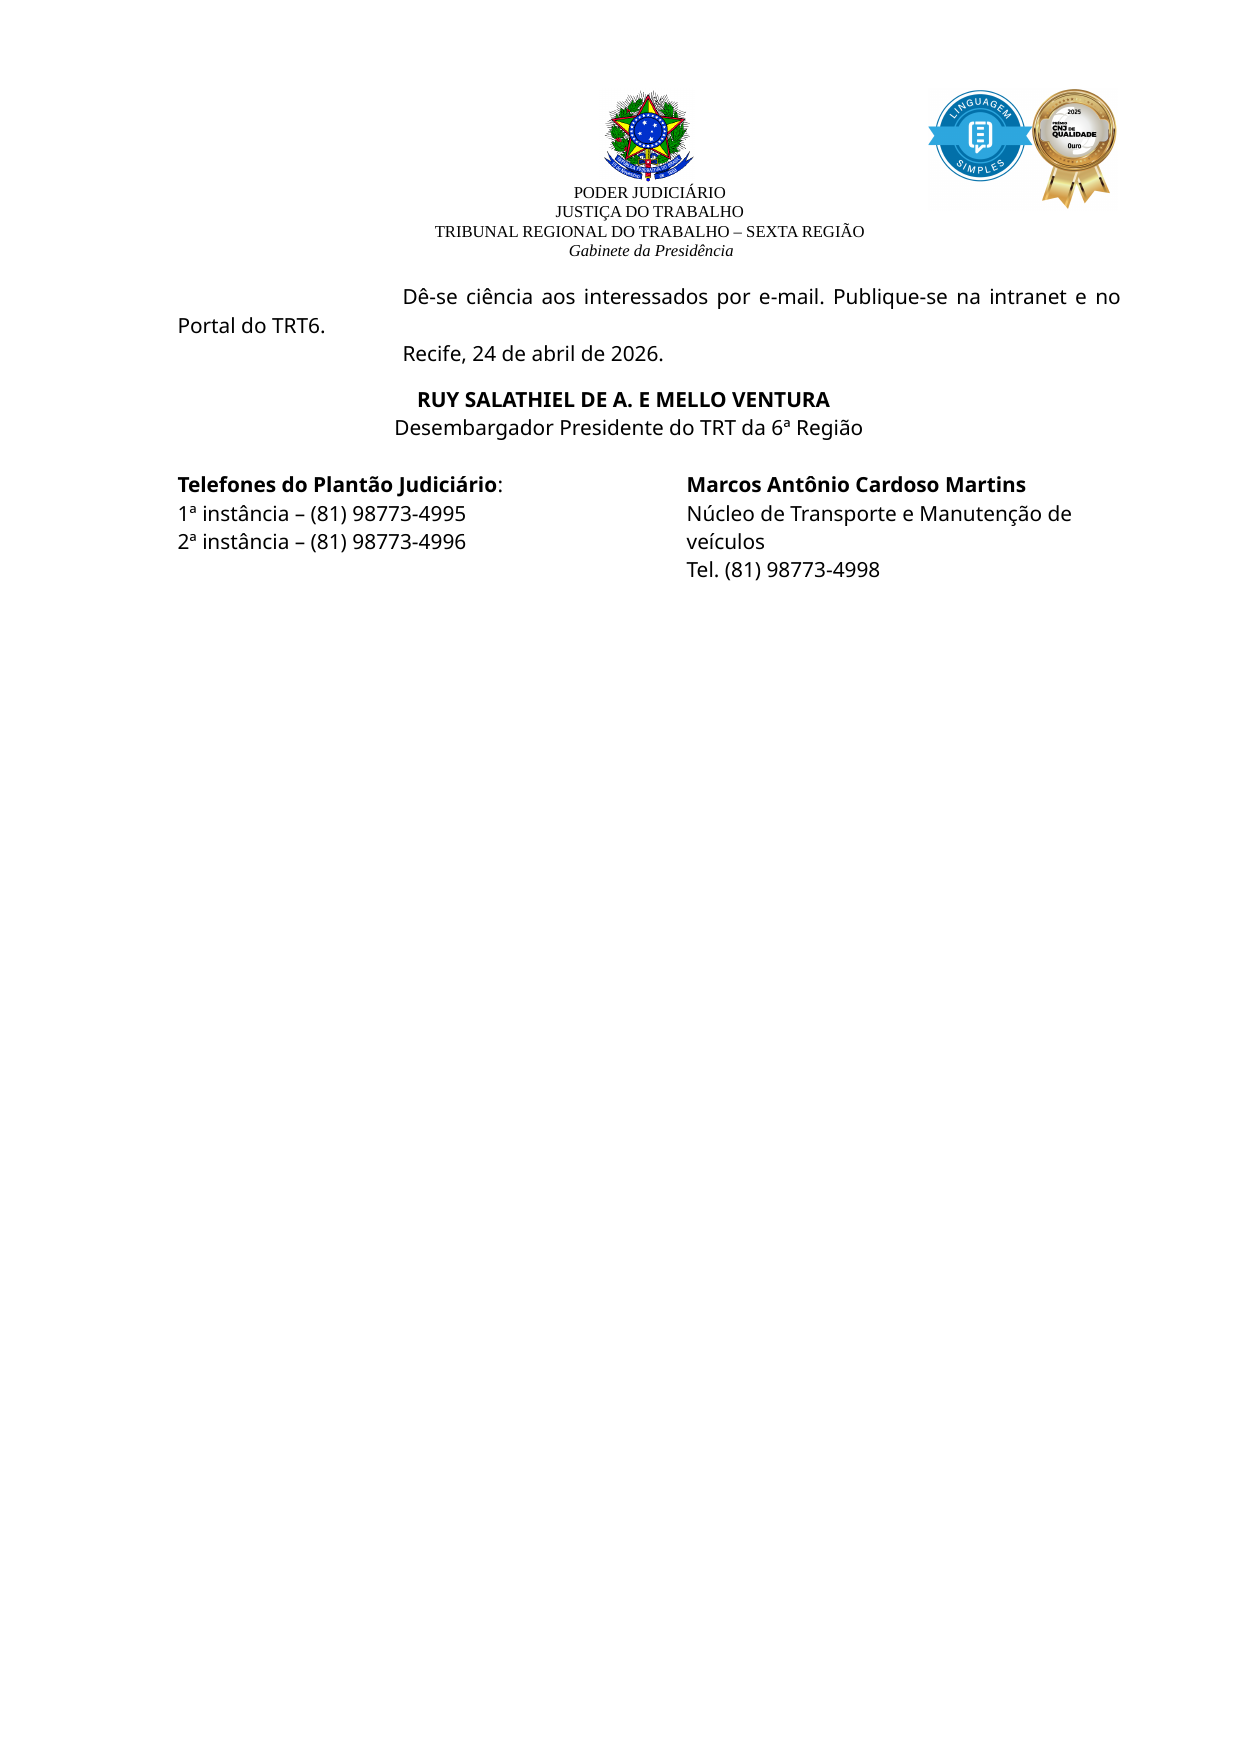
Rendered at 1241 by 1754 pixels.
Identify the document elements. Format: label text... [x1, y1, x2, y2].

text Núcleo de Transporte e Manutenção de veículos [686, 499, 1122, 556]
picture [928, 88, 1118, 211]
text 1ª instância – (81) 98773-4995 [177, 499, 679, 527]
text Tel. (81) 98773-4998 [686, 556, 1122, 584]
text Dê-se ciência aos interessados por e-mail. Publique-se na intranet e no Portal do TRT6. [177, 282, 1122, 339]
picture [599, 88, 696, 183]
text Marcos Antônio Cardoso Martins [686, 470, 1122, 499]
text Desembargador Presidente do TRT da 6ª Região [177, 413, 1032, 442]
text 2ª instância – (81) 98773-4996 [177, 527, 679, 556]
text Recife, 24 de abril de 2026. [177, 339, 1122, 368]
text Telefones do Plantão Judiciário: [177, 470, 679, 499]
text RUY SALATHIEL DE A. E MELLO VENTURA [177, 385, 1032, 413]
